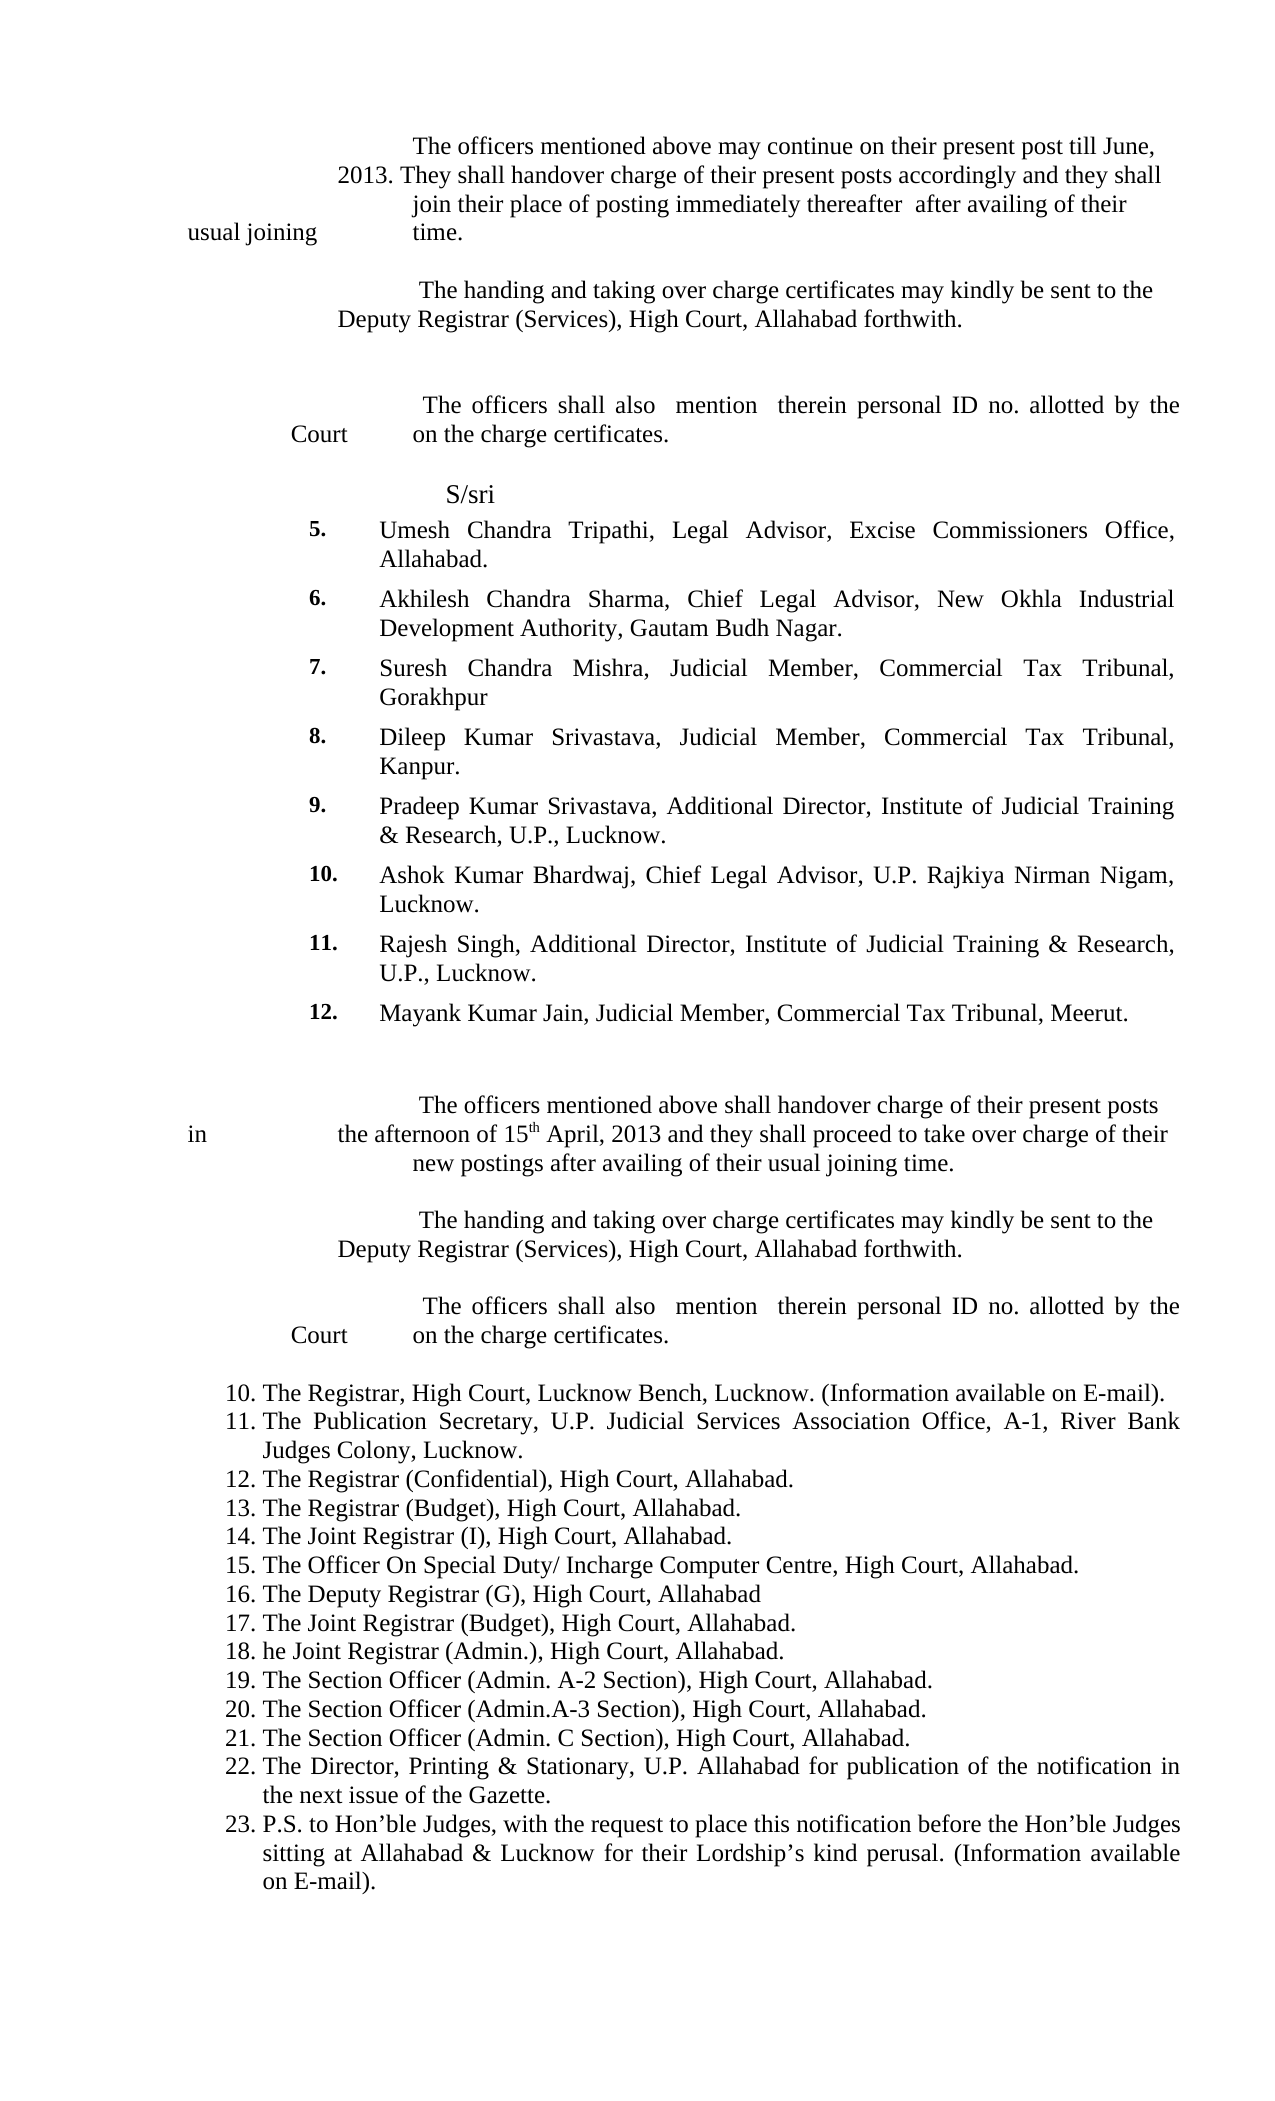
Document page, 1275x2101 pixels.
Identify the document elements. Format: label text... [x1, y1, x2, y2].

table_header Umesh Chandra Tripathi, Legal Advisor, Excise Commissioners Office, Allahabad. [374, 510, 1181, 579]
list The Deputy Registrar (G), High Court, Allahabad [225, 1579, 1181, 1608]
list P.S. to Hon’ble Judges, with the request to place this notification before the Hon’ble Judges sitting at Allahabad & Lucknow for their Lordship’s kind perusal. (Information available on E-mail). [225, 1809, 1181, 1895]
table_cell [303, 786, 373, 854]
list The Officer On Special Duty/ Incharge Computer Centre, High Court, Allahabad. [225, 1550, 1181, 1579]
list The Director, Printing & Stationary, U.P. Allahabad for publication of the notification in the next issue of the Gazette. [225, 1751, 1181, 1809]
table_cell [303, 993, 373, 1033]
table_cell [303, 648, 373, 717]
list The Registrar (Confidential), High Court, Allahabad. [225, 1464, 1181, 1493]
list The Section Officer (Admin.A-3 Section), High Court, Allahabad. [225, 1694, 1181, 1723]
table_cell [303, 924, 373, 992]
table_cell Akhilesh Chandra Sharma, Chief Legal Advisor, New Okhla Industrial Development Authority, Gautam Budh Nagar. [374, 579, 1181, 648]
list The Publication Secretary, U.P. Judicial Services Association Office, A-1, River Bank Judges Colony, Lucknow. [225, 1406, 1181, 1464]
list The handing and taking over charge certificates may kindly be sent to the Deputy Registrar (Services), High Court, Allahabad forthwith. [187, 1205, 1181, 1263]
list The officers shall also mention therein personal ID no. allotted by the Court on the charge certificates. [291, 1291, 1181, 1349]
table_cell Suresh Chandra Mishra, Judicial Member, Commercial Tax Tribunal, Gorakhpur [374, 648, 1181, 717]
list The Section Officer (Admin. C Section), High Court, Allahabad. [225, 1723, 1181, 1751]
list The Registrar (Budget), High Court, Allahabad. [225, 1493, 1181, 1521]
list The Registrar, High Court, Lucknow Bench, Lucknow. (Information available on E-mail). [225, 1378, 1181, 1406]
table_cell [303, 717, 373, 786]
table_header [303, 510, 373, 579]
table_cell Pradeep Kumar Srivastava, Additional Director, Institute of Judicial Training & Research, U.P., Lucknow. [374, 786, 1181, 854]
list The officers mentioned above shall handover charge of their present posts in the afternoon of 15th April, 2013 and they shall proceed to take over charge of their new postings after availing of their usual joining time. [187, 1090, 1181, 1176]
text S/sri [187, 479, 1181, 510]
table_cell Rajesh Singh, Additional Director, Institute of Judicial Training & Research, U.P., Lucknow. [374, 924, 1181, 992]
list The officers mentioned above may continue on their present post till June, 2013. They shall handover charge of their present posts accordingly and they shall join their place of posting immediately thereafter after availing of their usual joining time. [187, 131, 1181, 246]
list The handing and taking over charge certificates may kindly be sent to the Deputy Registrar (Services), High Court, Allahabad forthwith. [187, 275, 1181, 332]
table_cell Mayank Kumar Jain, Judicial Member, Commercial Tax Tribunal, Meerut. [374, 993, 1181, 1033]
table_cell Ashok Kumar Bhardwaj, Chief Legal Advisor, U.P. Rajkiya Nirman Nigam, Lucknow. [374, 855, 1181, 923]
list The Section Officer (Admin. A-2 Section), High Court, Allahabad. [225, 1665, 1181, 1694]
table_cell [303, 855, 373, 923]
table_cell [303, 579, 373, 648]
list he Joint Registrar (Admin.), High Court, Allahabad. [225, 1636, 1181, 1665]
table_cell Dileep Kumar Srivastava, Judicial Member, Commercial Tax Tribunal, Kanpur. [374, 717, 1181, 786]
list The Joint Registrar (I), High Court, Allahabad. [225, 1521, 1181, 1550]
list The Joint Registrar (Budget), High Court, Allahabad. [225, 1608, 1181, 1636]
list The officers shall also mention therein personal ID no. allotted by the Court on the charge certificates. [291, 390, 1181, 447]
